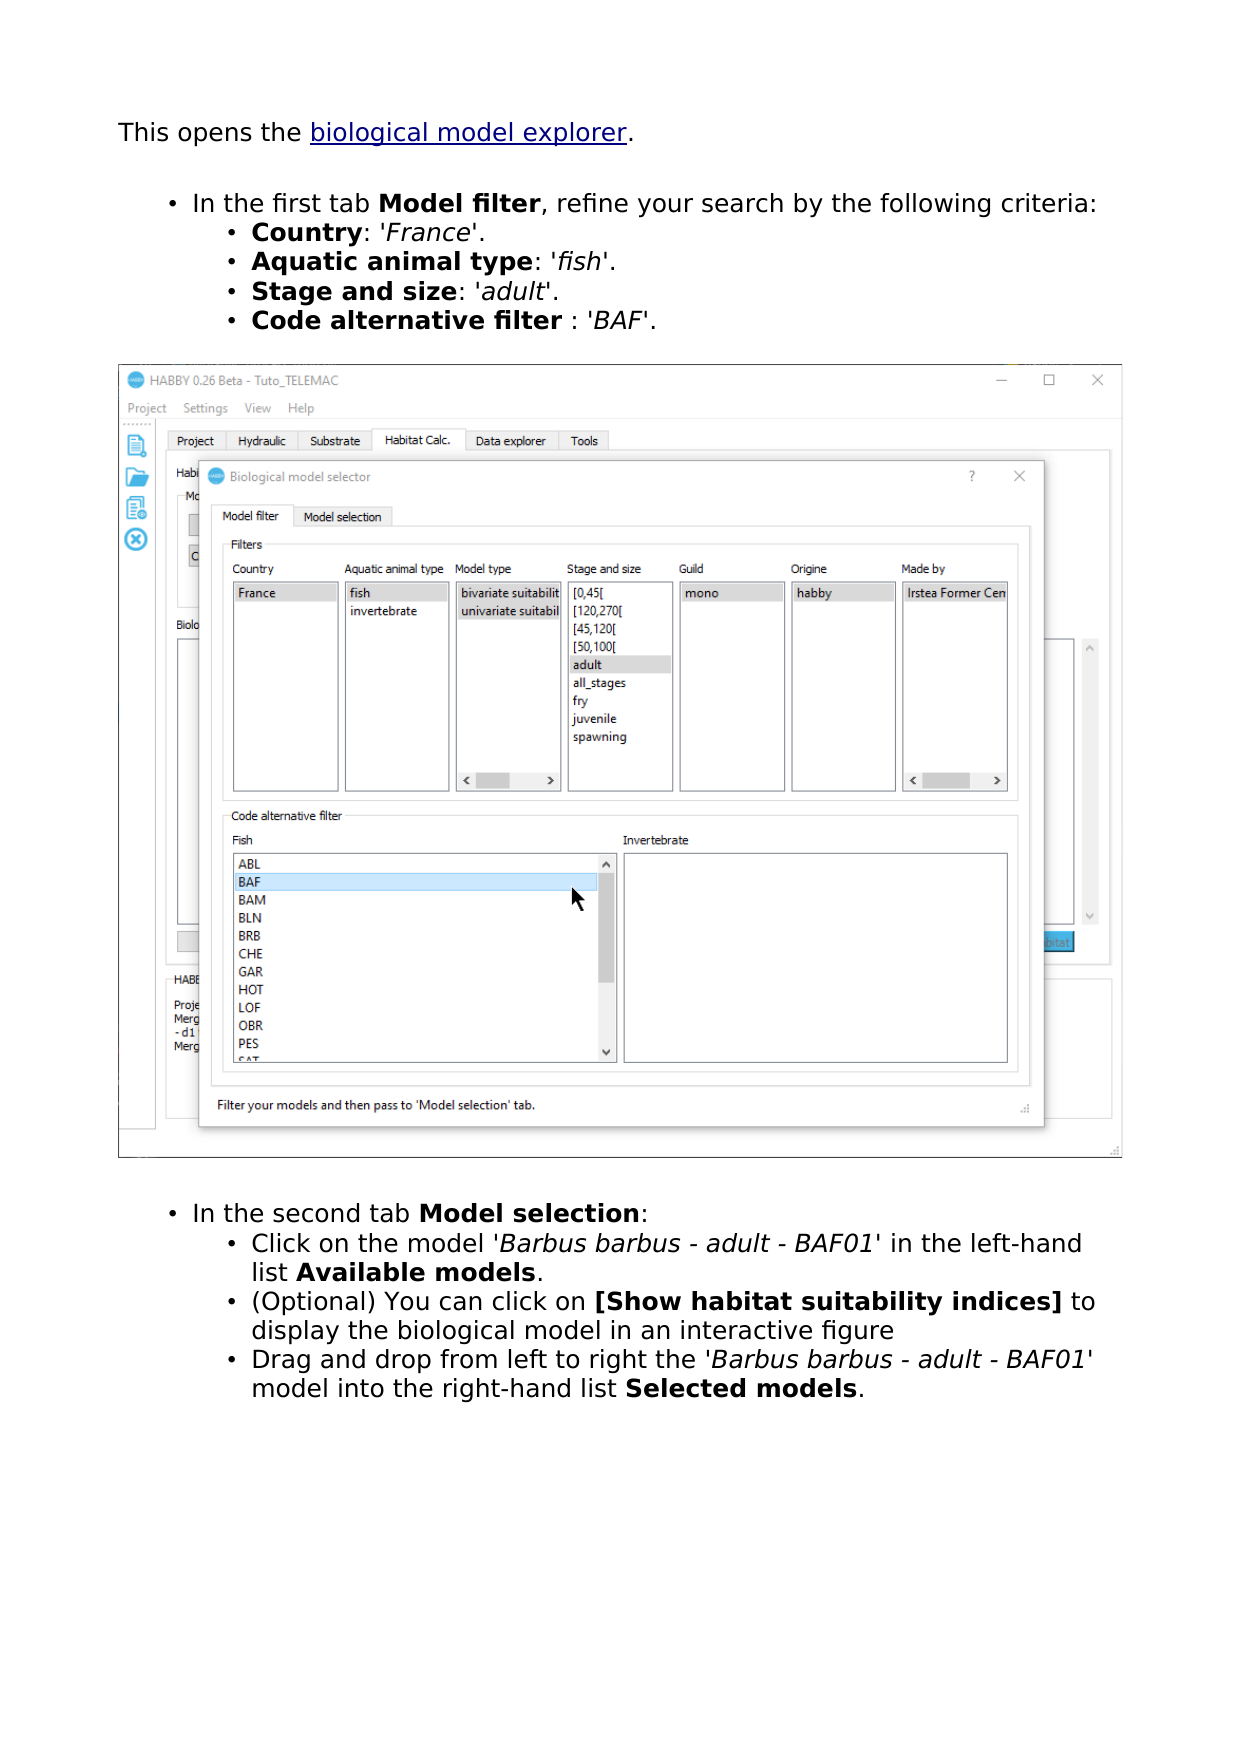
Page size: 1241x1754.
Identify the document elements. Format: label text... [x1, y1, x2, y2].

list (Optional) You can click on [Show habitat suitability indices] to display the biological model in an interactive figure [236, 1287, 1122, 1345]
picture [118, 364, 1123, 1158]
list Country: 'France'. [236, 218, 1122, 248]
list In the first tab Model filter, refine your search by the following criteria: [177, 189, 1122, 218]
list Code alternative filter : 'BAF'. [236, 306, 1122, 335]
list Click on the model 'Barbus barbus - adult - BAF01' in the left-hand list Available models. [236, 1229, 1122, 1287]
list In the second tab Model selection: [177, 1199, 1122, 1229]
list Drag and drop from left to right the 'Barbus barbus - adult - BAF01' model into the right-hand list Selected models. [236, 1345, 1122, 1404]
list Stage and size: 'adult'. [236, 277, 1122, 306]
text This opens the biological model explorer. [118, 118, 1122, 147]
list Aquatic animal type: 'fish'. [236, 248, 1122, 277]
